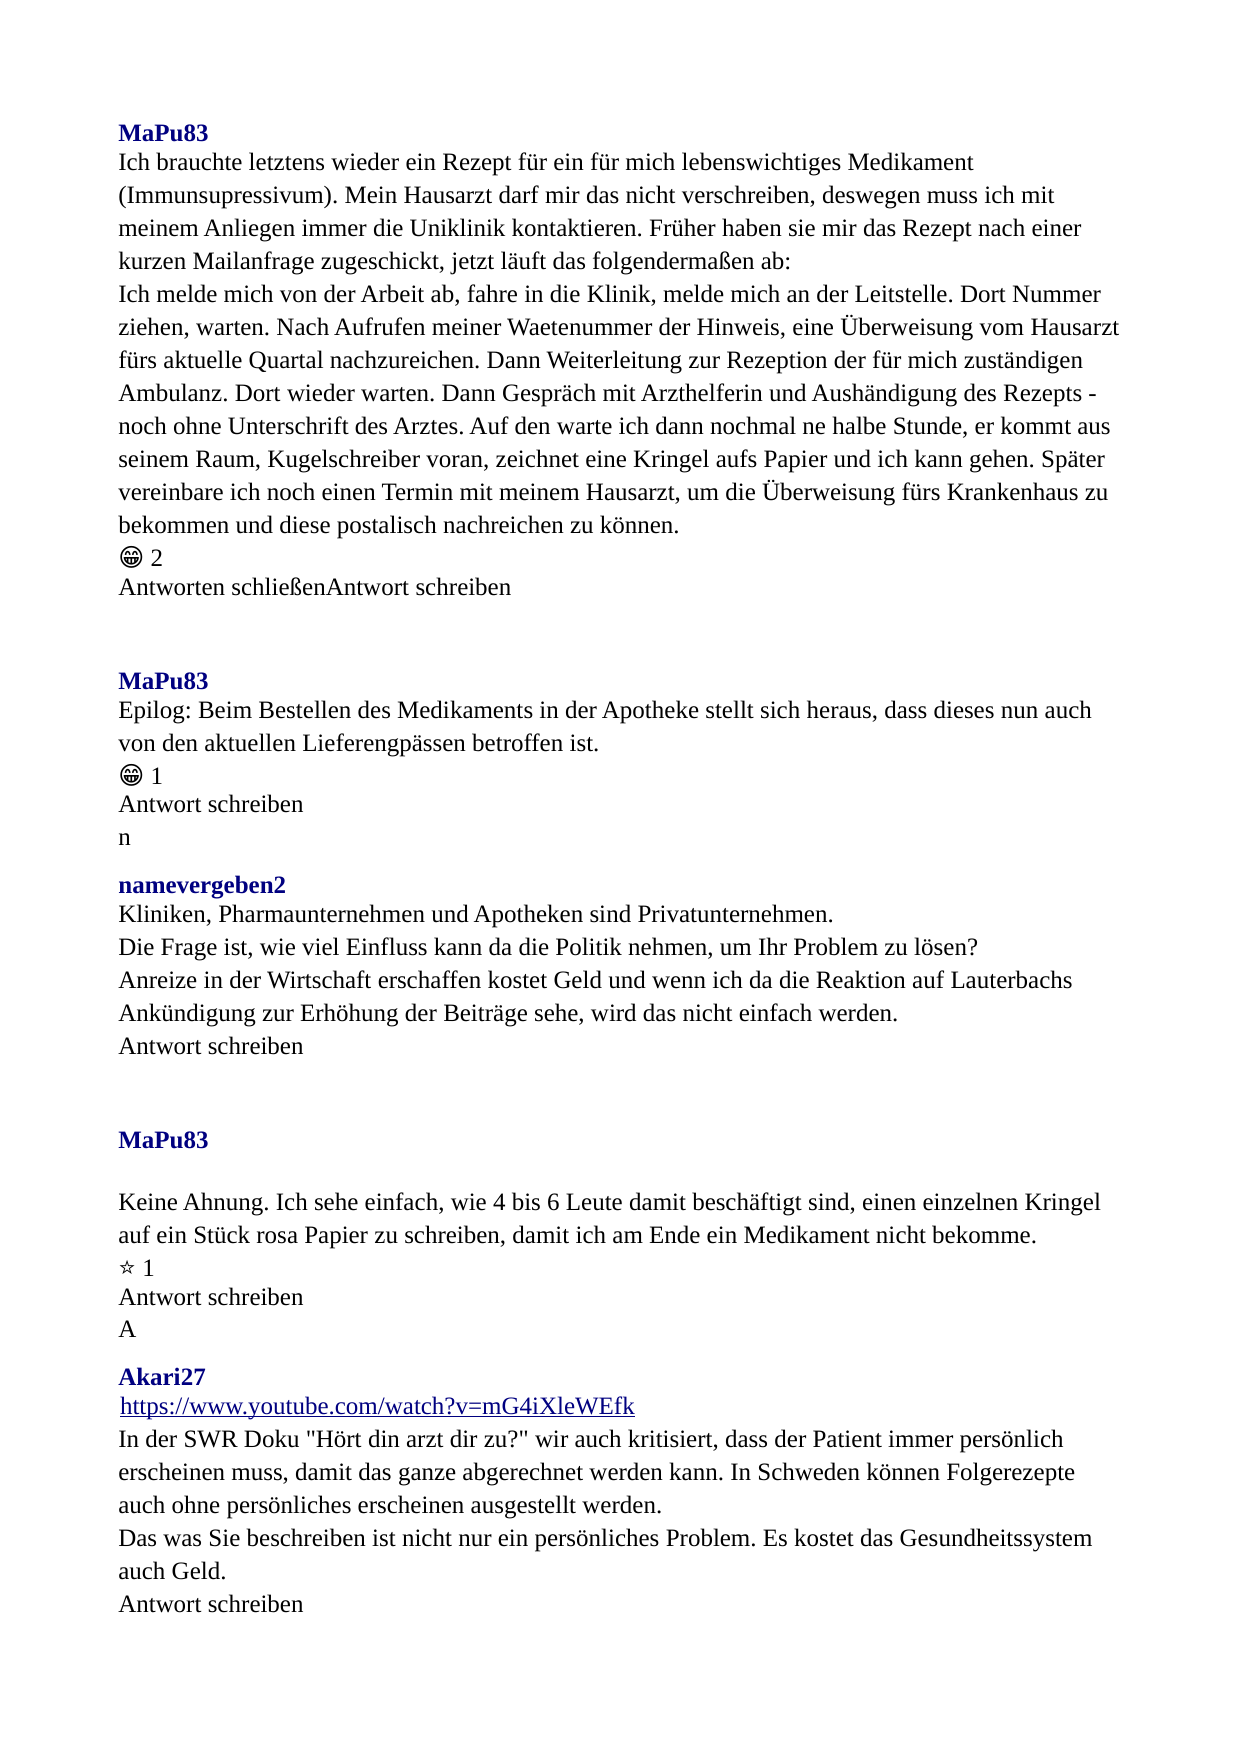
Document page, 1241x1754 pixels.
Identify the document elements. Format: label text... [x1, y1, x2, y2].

text Antworten schließenAntwort schreiben [118, 572, 1122, 601]
text 😁 1 [118, 761, 1122, 789]
text Antwort schreiben [118, 789, 1122, 818]
text Antwort schreiben [118, 1031, 1122, 1060]
subtitle MaPu83 [118, 118, 1122, 147]
text Das was Sie beschreiben ist nicht nur ein persönliches Problem. Es kostet das Gesundheitssystem auch Geld. [118, 1523, 1122, 1585]
text Ich brauchte letztens wieder ein Rezept für ein für mich lebenswichtiges Medikament (Immunsupressivum). Mein Hausarzt darf mir das nicht verschreiben, deswegen muss ich mit meinem Anliegen immer die Uniklinik kontaktieren. Früher haben sie mir das Rezept nach einer kurzen Mailanfrage zugeschickt, jetzt läuft das folgendermaßen ab: [118, 147, 1122, 275]
text Kliniken, Pharmaunternehmen und Apotheken sind Privatunternehmen. [118, 899, 1122, 928]
subtitle namevergeben2 [118, 870, 1122, 899]
text Ich melde mich von der Arbeit ab, fahre in die Klinik, melde mich an der Leitstelle. Dort Nummer ziehen, warten. Nach Aufrufen meiner Waetenummer der Hinweis, eine Überweisung vom Hausarzt fürs aktuelle Quartal nachzureichen. Dann Weiterleitung zur Rezeption der für mich zuständigen Ambulanz. Dort wieder warten. Dann Gespräch mit Arzthelferin und Aushändigung des Rezepts - noch ohne Unterschrift des Arztes. Auf den warte ich dann nochmal ne halbe Stunde, er kommt aus seinem Raum, Kugelschreiber voran, zeichnet eine Kringel aufs Papier und ich kann gehen. Später vereinbare ich noch einen Termin mit meinem Hausarzt, um die Überweisung fürs Krankenhaus zu bekommen und diese postalisch nachreichen zu können. [118, 279, 1122, 539]
subtitle MaPu83 [118, 666, 1122, 695]
text In der SWR Doku "Hört din arzt dir zu?" wir auch kritisiert, dass der Patient immer persönlich erscheinen muss, damit das ganze abgerechnet werden kann. In Schweden können Folgerezepte auch ohne persönliches erscheinen ausgestellt werden. [118, 1424, 1122, 1519]
subtitle Akari27 [118, 1362, 1122, 1391]
text Antwort schreiben [118, 1282, 1122, 1310]
text 😁 2 [118, 543, 1122, 572]
text https://www.youtube.com/watch?v=mG4iXleWEfk [118, 1391, 1122, 1420]
text Antwort schreiben [118, 1589, 1122, 1618]
text Anreize in der Wirtschaft erschaffen kostet Geld und wenn ich da die Reaktion auf Lauterbachs Ankündigung zur Erhöhung der Beiträge sehe, wird das nicht einfach werden. [118, 965, 1122, 1027]
text Epilog: Beim Bestellen des Medikaments in der Apotheke stellt sich heraus, dass dieses nun auch von den aktuellen Lieferengpässen betroffen ist. [118, 695, 1122, 756]
text Keine Ahnung. Ich sehe einfach, wie 4 bis 6 Leute damit beschäftigt sind, einen einzelnen Kringel auf ein Stück rosa Papier zu schreiben, damit ich am Ende ein Medikament nicht bekomme. [118, 1187, 1122, 1248]
text A [118, 1314, 1122, 1343]
text n [118, 822, 1122, 851]
text ⭐️ 1 [118, 1253, 1122, 1282]
subtitle MaPu83 [118, 1125, 1122, 1154]
text Die Frage ist, wie viel Einfluss kann da die Politik nehmen, um Ihr Problem zu lösen? [118, 932, 1122, 961]
